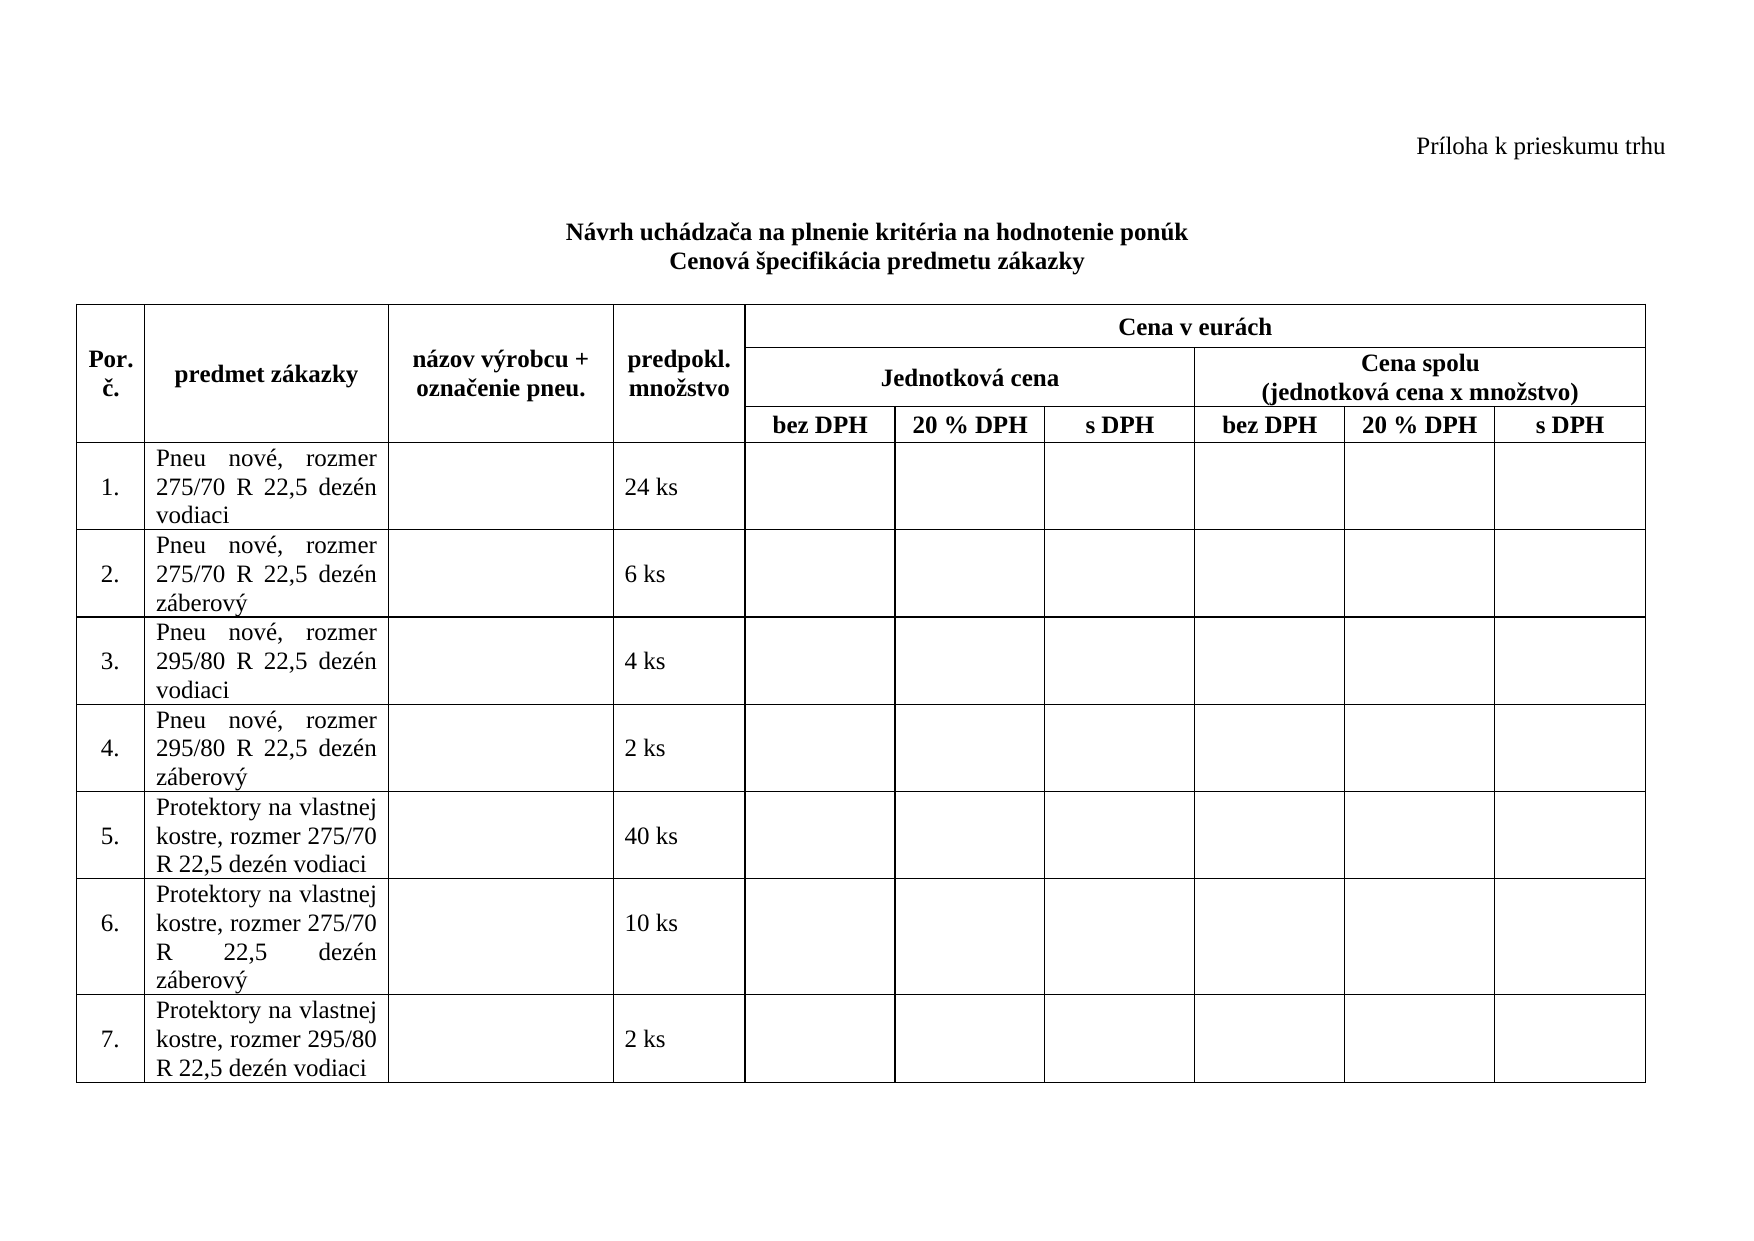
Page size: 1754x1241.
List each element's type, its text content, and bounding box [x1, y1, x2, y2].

table_cell [1195, 705, 1344, 791]
table_cell Protektory na vlastnej kostre, rozmer 275/70 R 22,5 dezén záberový [145, 879, 388, 994]
table_cell Jednotková cena [746, 348, 1194, 406]
table_cell Pneu nové, rozmer 275/70 R 22,5 dezén vodiaci [145, 443, 388, 529]
table_cell [389, 792, 613, 878]
table_cell [896, 618, 1044, 704]
table_cell [1045, 995, 1194, 1082]
table_cell [746, 530, 894, 616]
table_cell [389, 530, 613, 616]
table_cell [746, 443, 894, 529]
table_cell [1195, 995, 1344, 1082]
table_cell [1195, 792, 1344, 878]
table_cell [1495, 705, 1645, 791]
table_cell s DPH [1045, 407, 1194, 442]
table_header Por. č. [77, 305, 144, 442]
table_cell [1495, 879, 1645, 994]
table_header predmet zákazky [145, 305, 388, 442]
table_cell [1045, 443, 1194, 529]
table_cell [896, 530, 1044, 616]
table_cell Protektory na vlastnej kostre, rozmer 275/70 R 22,5 dezén vodiaci [145, 792, 388, 878]
table_cell [1345, 879, 1494, 994]
table_cell Pneu nové, rozmer 295/80 R 22,5 dezén vodiaci [145, 618, 388, 704]
table_cell [1045, 792, 1194, 878]
table_header názov výrobcu + označenie pneu. [389, 305, 613, 442]
table_cell 2 ks [614, 995, 744, 1082]
table_cell [1495, 995, 1645, 1082]
table_cell 1. [77, 443, 144, 529]
table_cell Pneu nové, rozmer 275/70 R 22,5 dezén záberový [145, 530, 388, 616]
text Návrh uchádzača na plnenie kritéria na hodnotenie ponúk [89, 217, 1665, 246]
table_cell [746, 995, 894, 1082]
table_cell [896, 879, 1044, 994]
table_cell bez DPH [746, 407, 894, 442]
table_header Cena v eurách [746, 305, 1645, 347]
table_cell 6. [77, 879, 144, 994]
table_cell [746, 618, 894, 704]
table_cell [1495, 618, 1645, 704]
table_cell [746, 792, 894, 878]
table_cell 2. [77, 530, 144, 616]
table_cell [746, 879, 894, 994]
table_cell 20 % DPH [1345, 407, 1494, 442]
table_cell [1345, 618, 1494, 704]
table_cell [1345, 705, 1494, 791]
text Cenová špecifikácia predmetu zákazky [89, 246, 1665, 275]
table_cell [1345, 530, 1494, 616]
table_cell 6 ks [614, 530, 744, 616]
table_cell 3. [77, 618, 144, 704]
table_cell Cena spolu (jednotková cena x množstvo) [1195, 348, 1645, 406]
table_cell [1195, 618, 1344, 704]
table_cell 2 ks [614, 705, 744, 791]
table_cell [1345, 995, 1494, 1082]
table_cell Pneu nové, rozmer 295/80 R 22,5 dezén záberový [145, 705, 388, 791]
text Príloha k prieskumu trhu [89, 131, 1665, 160]
table_cell [1045, 879, 1194, 994]
table_cell [1195, 530, 1344, 616]
table_cell bez DPH [1195, 407, 1344, 442]
table_cell [389, 443, 613, 529]
table_cell [746, 705, 894, 791]
table_cell [1495, 443, 1645, 529]
table_cell s DPH [1495, 407, 1645, 442]
table_cell [1345, 443, 1494, 529]
table_cell 7. [77, 995, 144, 1082]
table_cell Protektory na vlastnej kostre, rozmer 295/80 R 22,5 dezén vodiaci [145, 995, 388, 1082]
table_cell [1195, 879, 1344, 994]
table_cell [389, 995, 613, 1082]
table_cell [1345, 792, 1494, 878]
table_cell 10 ks [614, 879, 744, 994]
table_cell 4. [77, 705, 144, 791]
table_cell [1495, 792, 1645, 878]
table_cell [1195, 443, 1344, 529]
table_cell 4 ks [614, 618, 744, 704]
table_cell [1495, 530, 1645, 616]
table_cell 5. [77, 792, 144, 878]
table_cell [389, 879, 613, 994]
table_cell [389, 705, 613, 791]
table_header predpokl. množstvo [614, 305, 744, 442]
table_cell [1045, 618, 1194, 704]
table_cell [896, 995, 1044, 1082]
table_cell 20 % DPH [896, 407, 1044, 442]
table_cell 40 ks [614, 792, 744, 878]
table_cell [896, 792, 1044, 878]
table_cell 24 ks [614, 443, 744, 529]
table_cell [389, 618, 613, 704]
table_cell [1045, 705, 1194, 791]
table_cell [896, 705, 1044, 791]
table_cell [896, 443, 1044, 529]
table_cell [1045, 530, 1194, 616]
